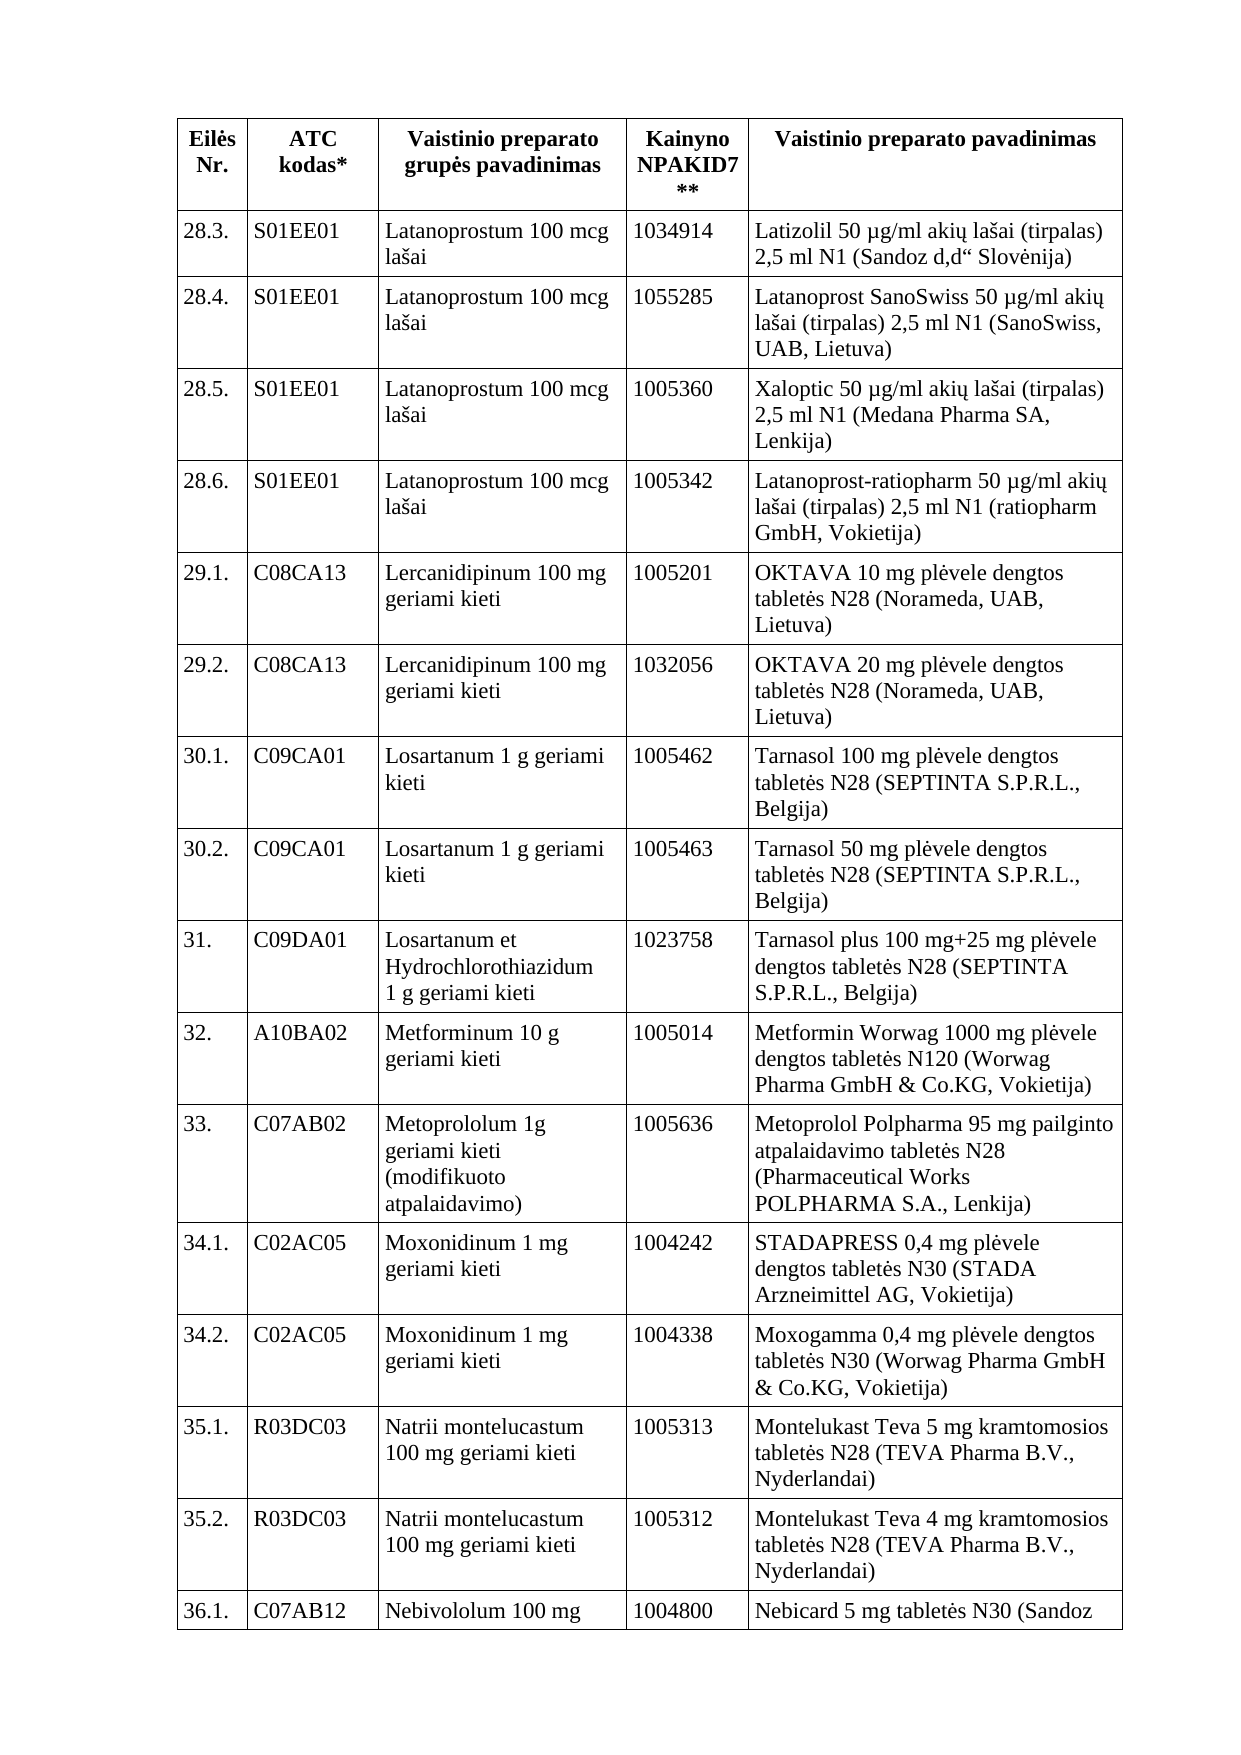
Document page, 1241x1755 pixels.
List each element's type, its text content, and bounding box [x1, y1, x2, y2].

table_cell OKTAVA 20 mg plėvele dengtos tabletės N28 (Norameda, UAB, Lietuva) [749, 645, 1122, 736]
table_cell Lercanidipinum 100 mg geriami kieti [379, 553, 626, 644]
table_cell 28.6. [178, 461, 247, 552]
table_cell S01EE01 [248, 369, 378, 460]
table_cell 30.1. [178, 737, 247, 828]
table_cell Latizolil 50 µg/ml akių lašai (tirpalas) 2,5 ml N1 (Sandoz d,d“ Slovėnija) [749, 211, 1122, 276]
table_cell Losartanum et Hydrochlorothiazidum 1 g geriami kieti [379, 921, 626, 1012]
table_cell Tarnasol 100 mg plėvele dengtos tabletės N28 (SEPTINTA S.P.R.L., Belgija) [749, 737, 1122, 828]
table_cell 1004800 [627, 1591, 748, 1629]
table_cell 1034914 [627, 211, 748, 276]
table_cell STADAPRESS 0,4 mg plėvele dengtos tabletės N30 (STADA Arzneimittel AG, Vokietija) [749, 1223, 1122, 1314]
table_cell 28.3. [178, 211, 247, 276]
table_cell 35.2. [178, 1499, 247, 1590]
table_cell OKTAVA 10 mg plėvele dengtos tabletės N28 (Norameda, UAB, Lietuva) [749, 553, 1122, 644]
table_header Vaistinio preparato grupės pavadinimas [379, 119, 626, 210]
table_cell C09CA01 [248, 829, 378, 919]
table_cell 34.2. [178, 1315, 247, 1406]
table_cell 1005312 [627, 1499, 748, 1590]
table_cell 31. [178, 921, 247, 1012]
table_header Vaistinio preparato pavadinimas [749, 119, 1122, 210]
table_cell 33. [178, 1105, 247, 1222]
table_cell S01EE01 [248, 461, 378, 552]
table_cell C09CA01 [248, 737, 378, 828]
table_cell Metforminum 10 g geriami kieti [379, 1013, 626, 1103]
table_header Kainyno NPAKID7** [627, 119, 748, 210]
table_cell 32. [178, 1013, 247, 1103]
table_cell Moxonidinum 1 mg geriami kieti [379, 1223, 626, 1314]
table_cell 1032056 [627, 645, 748, 736]
table_cell C08CA13 [248, 553, 378, 644]
table_cell 28.5. [178, 369, 247, 460]
table_cell Losartanum 1 g geriami kieti [379, 829, 626, 919]
table_cell 1005201 [627, 553, 748, 644]
table_cell C07AB02 [248, 1105, 378, 1222]
table_cell 1023758 [627, 921, 748, 1012]
table_cell Lercanidipinum 100 mg geriami kieti [379, 645, 626, 736]
table_cell 29.2. [178, 645, 247, 736]
table_cell C09DA01 [248, 921, 378, 1012]
table_cell Latanoprostum 100 mcg lašai [379, 461, 626, 552]
table_cell Latanoprostum 100 mcg lašai [379, 369, 626, 460]
table_cell Latanoprostum 100 mcg lašai [379, 277, 626, 368]
table_cell Latanoprostum 100 mcg lašai [379, 211, 626, 276]
table_cell C02AC05 [248, 1223, 378, 1314]
table_cell R03DC03 [248, 1407, 378, 1498]
table_cell R03DC03 [248, 1499, 378, 1590]
table_cell 1005014 [627, 1013, 748, 1103]
table_cell S01EE01 [248, 211, 378, 276]
table_cell A10BA02 [248, 1013, 378, 1103]
table_cell Losartanum 1 g geriami kieti [379, 737, 626, 828]
table_cell Tarnasol plus 100 mg+25 mg plėvele dengtos tabletės N28 (SEPTINTA S.P.R.L., Belgija) [749, 921, 1122, 1012]
table_cell Xaloptic 50 µg/ml akių lašai (tirpalas) 2,5 ml N1 (Medana Pharma SA, Lenkija) [749, 369, 1122, 460]
table_cell Latanoprost SanoSwiss 50 µg/ml akių lašai (tirpalas) 2,5 ml N1 (SanoSwiss, UAB, Lietuva) [749, 277, 1122, 368]
table_cell Natrii montelucastum 100 mg geriami kieti [379, 1407, 626, 1498]
table_cell 28.4. [178, 277, 247, 368]
table_cell Nebicard 5 mg tabletės N30 (Sandoz [749, 1591, 1122, 1629]
table_cell 36.1. [178, 1591, 247, 1629]
table_cell 1005342 [627, 461, 748, 552]
table_cell 34.1. [178, 1223, 247, 1314]
table_cell Nebivololum 100 mg [379, 1591, 626, 1629]
table_cell Metoprololum 1g geriami kieti (modifikuoto atpalaidavimo) [379, 1105, 626, 1222]
table_cell Natrii montelucastum 100 mg geriami kieti [379, 1499, 626, 1590]
table_cell 1004242 [627, 1223, 748, 1314]
table_cell Metformin Worwag 1000 mg plėvele dengtos tabletės N120 (Worwag Pharma GmbH & Co.KG, Vokietija) [749, 1013, 1122, 1103]
table_cell S01EE01 [248, 277, 378, 368]
table_cell C08CA13 [248, 645, 378, 736]
table_cell 1005463 [627, 829, 748, 919]
table_cell Montelukast Teva 4 mg kramtomosios tabletės N28 (TEVA Pharma B.V., Nyderlandai) [749, 1499, 1122, 1590]
table_cell 29.1. [178, 553, 247, 644]
table_cell 1005360 [627, 369, 748, 460]
table_cell Metoprolol Polpharma 95 mg pailginto atpalaidavimo tabletės N28 (Pharmaceutical Works POLPHARMA S.A., Lenkija) [749, 1105, 1122, 1222]
table_cell Moxogamma 0,4 mg plėvele dengtos tabletės N30 (Worwag Pharma GmbH & Co.KG, Vokietija) [749, 1315, 1122, 1406]
table_cell 35.1. [178, 1407, 247, 1498]
table_cell 1055285 [627, 277, 748, 368]
table_cell 30.2. [178, 829, 247, 919]
table_header Eilės Nr. [178, 119, 247, 210]
table_cell Tarnasol 50 mg plėvele dengtos tabletės N28 (SEPTINTA S.P.R.L., Belgija) [749, 829, 1122, 919]
table_cell Moxonidinum 1 mg geriami kieti [379, 1315, 626, 1406]
table_cell 1005313 [627, 1407, 748, 1498]
table_cell 1005636 [627, 1105, 748, 1222]
table_cell C02AC05 [248, 1315, 378, 1406]
table_cell C07AB12 [248, 1591, 378, 1629]
table_header ATC kodas* [248, 119, 378, 210]
table_cell Latanoprost-ratiopharm 50 µg/ml akių lašai (tirpalas) 2,5 ml N1 (ratiopharm GmbH, Vokietija) [749, 461, 1122, 552]
table_cell Montelukast Teva 5 mg kramtomosios tabletės N28 (TEVA Pharma B.V., Nyderlandai) [749, 1407, 1122, 1498]
table_cell 1004338 [627, 1315, 748, 1406]
table_cell 1005462 [627, 737, 748, 828]
